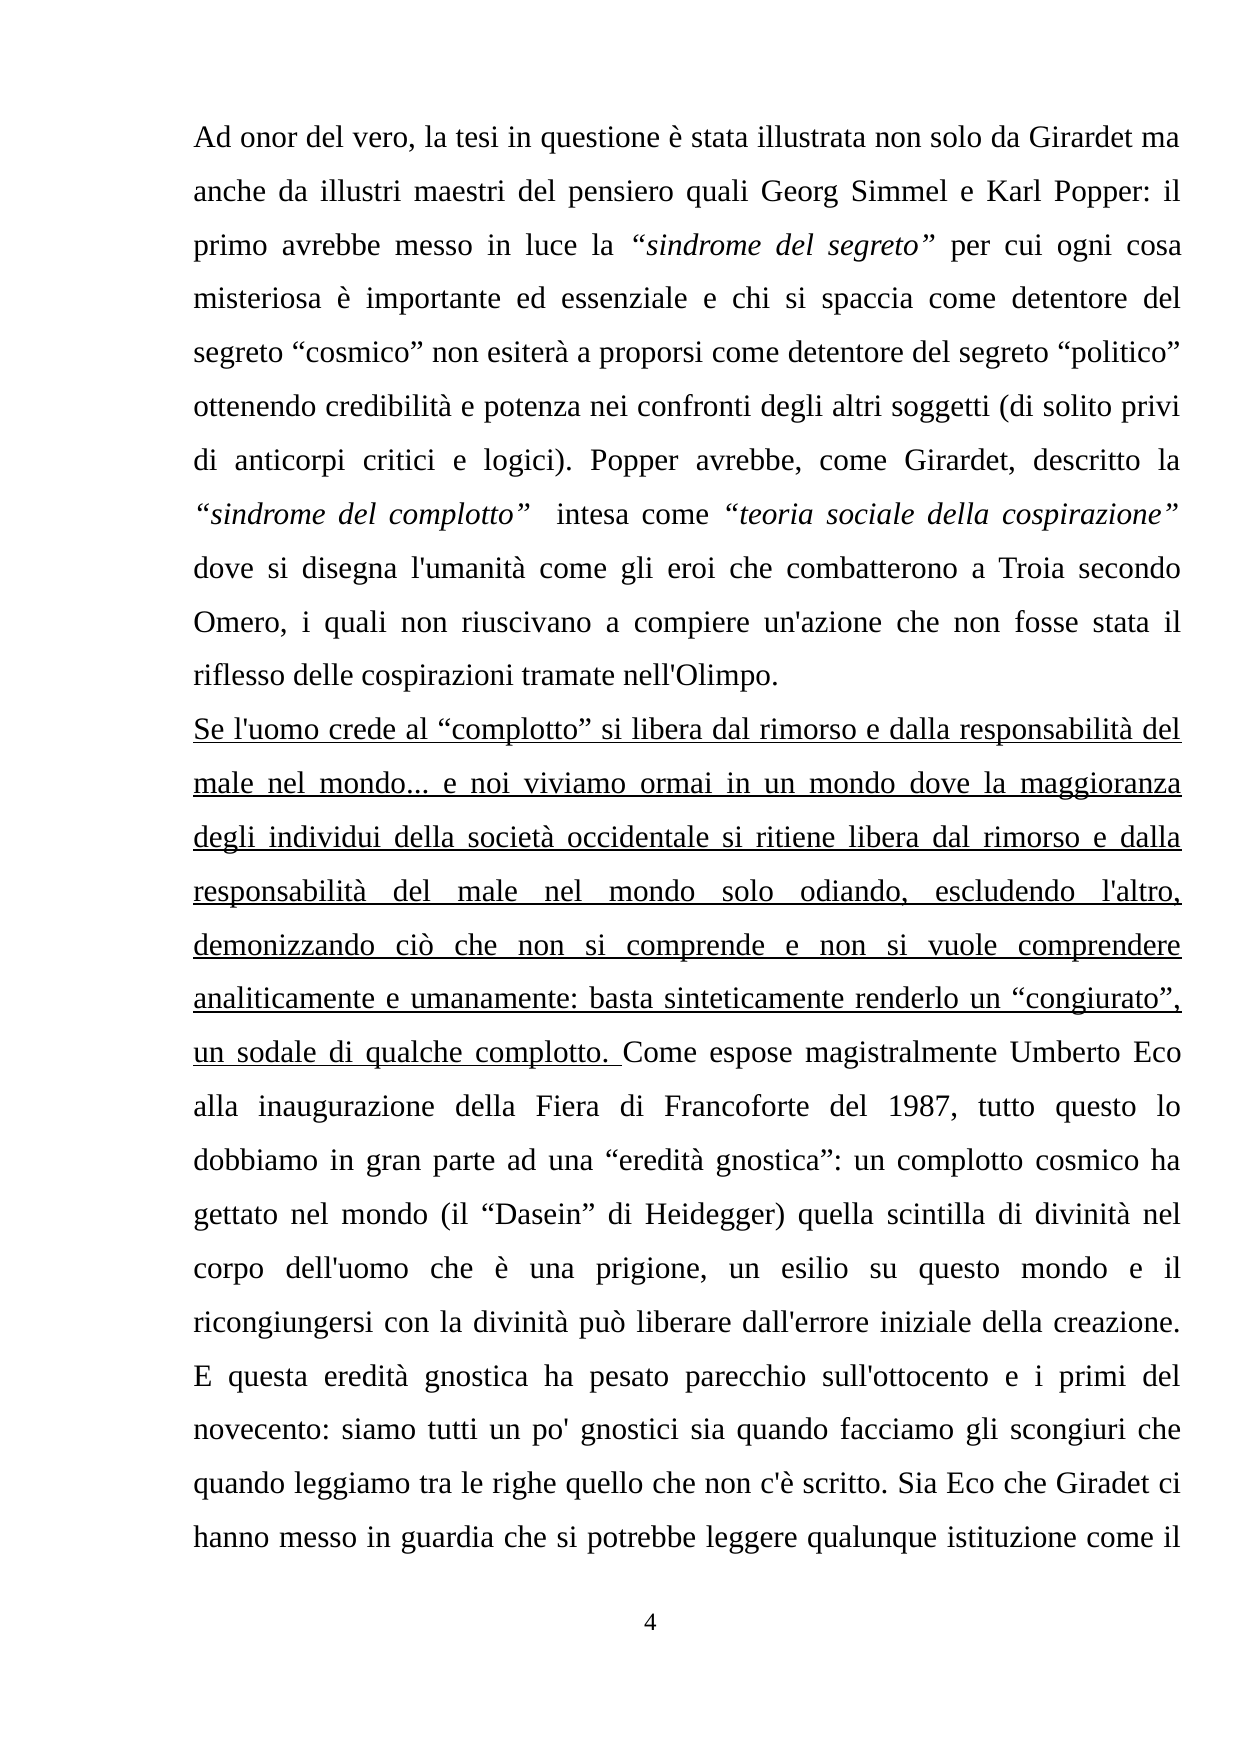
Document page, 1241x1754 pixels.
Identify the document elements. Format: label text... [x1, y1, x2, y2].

list Ad onor del vero, la tesi in questione è stata illustrata non solo da Girardet ma anche da illustri maestri del pensiero quali Georg Simmel e Karl Popper: il primo avrebbe messo in luce la “sindrome del segreto” per cui ogni cosa misteriosa è importante ed essenziale e chi si spaccia come detentore del segreto “cosmico” non esiterà a proporsi come detentore del segreto “politico” ottenendo credibilità e potenza nei confronti degli altri soggetti (di solito privi di anticorpi critici e logici). Popper avrebbe, come Girardet, descritto la “sindrome del complotto” intesa come “teoria sociale della cospirazione” dove si disegna l'umanità come gli eroi che combatterono a Troia secondo Omero, i quali non riuscivano a compiere un'azione che non fosse stata il riflesso delle cospirazioni tramate nell'Olimpo. [156, 118, 1182, 693]
list Se l'uomo crede al “complotto” si libera dal rimorso e dalla responsabilità del male nel mondo... e noi viviamo ormai in un mondo dove la maggioranza degli individui della società occidentale si ritiene libera dal rimorso e dalla responsabilità del male nel mondo solo odiando, escludendo l'altro, demonizzando ciò che non si comprende e non si vuole comprendere analiticamente e umanamente: basta sinteticamente renderlo un “congiurato”, un sodale di qualche complotto. Come espose magistralmente Umberto Eco alla inaugurazione della Fiera di Francoforte del 1987, tutto questo lo dobbiamo in gran parte ad una “eredità gnostica”: un complotto cosmico ha gettato nel mondo (il “Dasein” di Heidegger) quella scintilla di divinità nel corpo dell'uomo che è una prigione, un esilio su questo mondo e il ricongiungersi con la divinità può liberare dall'errore iniziale della creazione. E questa eredità gnostica ha pesato parecchio sull'ottocento e i primi del novecento: siamo tutti un po' gnostici sia quando facciamo gli scongiuri che quando leggiamo tra le righe quello che non c'è scritto. Sia Eco che Giradet ci hanno messo in guardia che si potrebbe leggere qualunque istituzione come il [156, 711, 1182, 1554]
